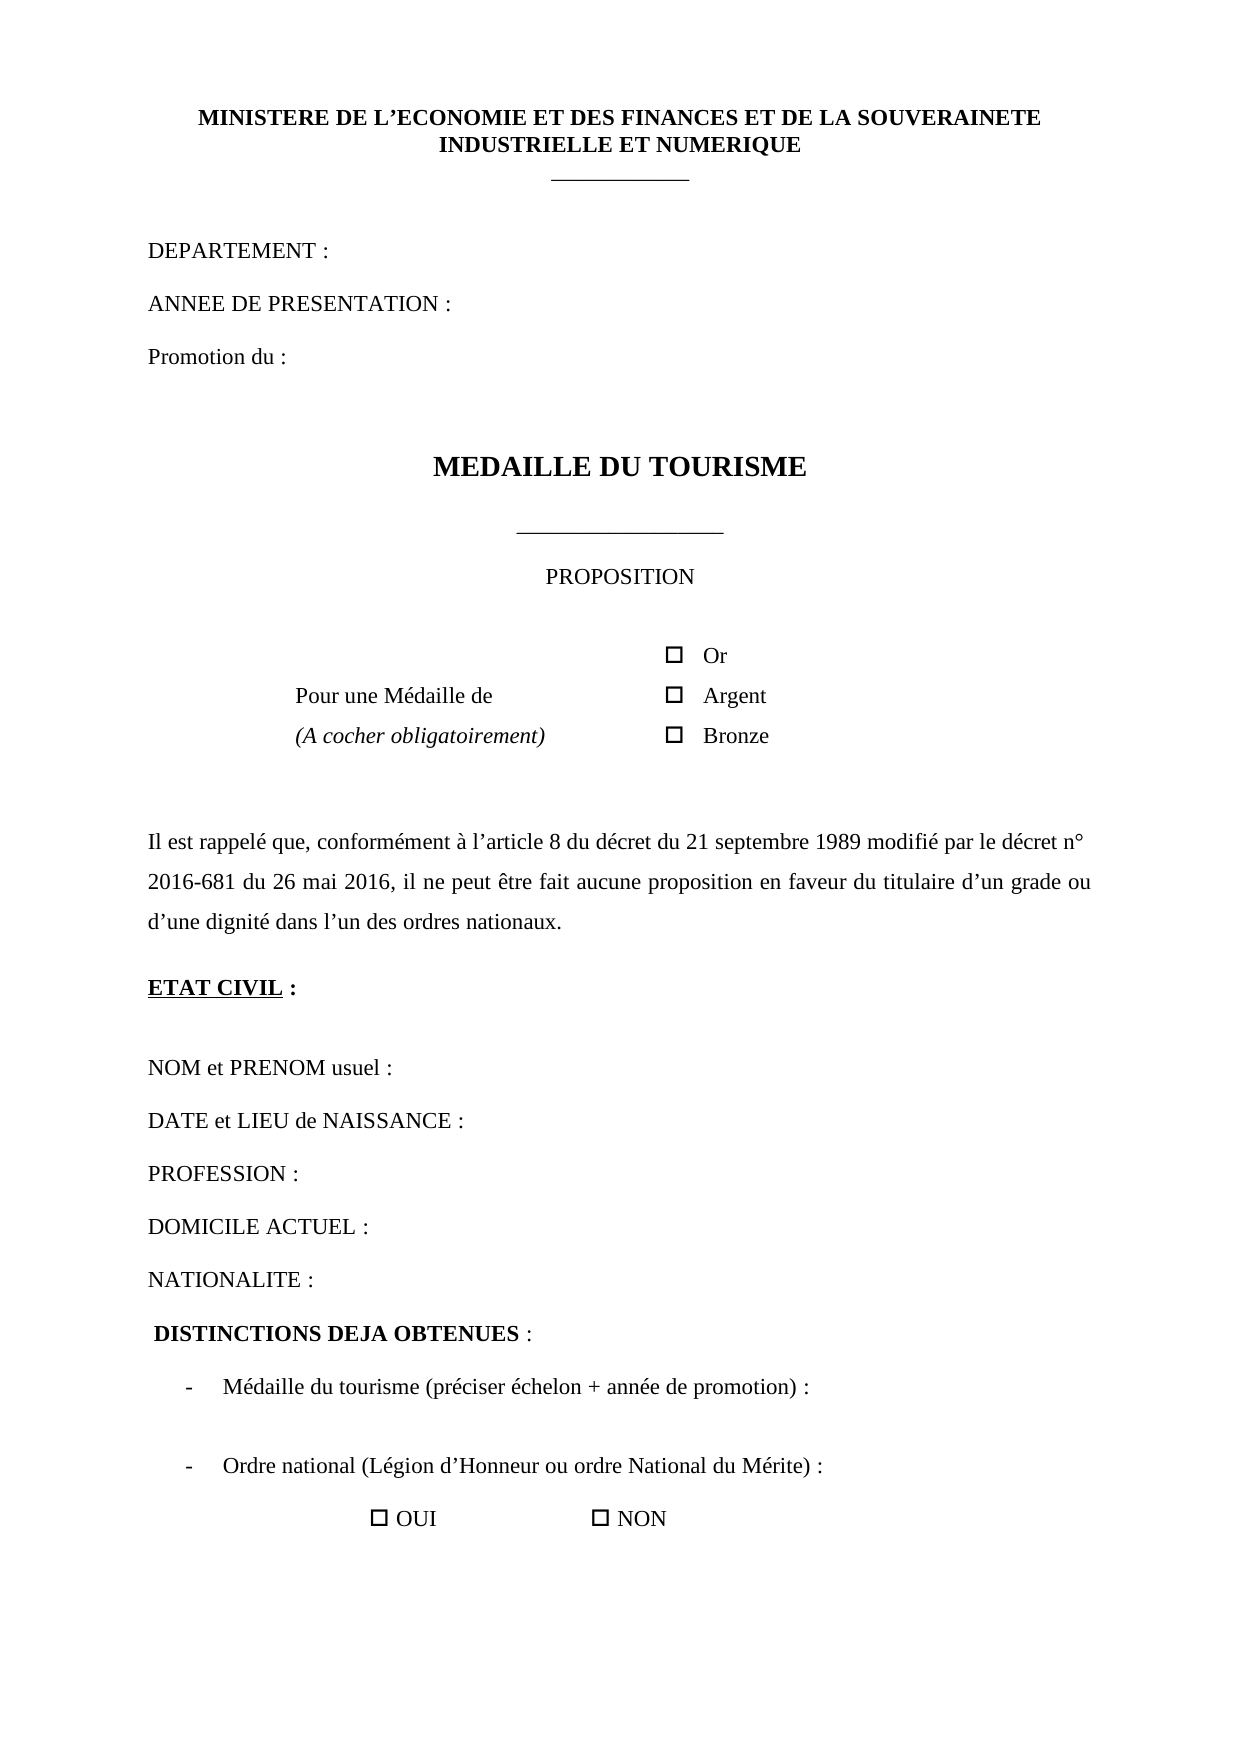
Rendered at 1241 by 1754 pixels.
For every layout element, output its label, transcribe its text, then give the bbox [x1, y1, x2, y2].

text  Or [148, 642, 1093, 669]
subtitle PROPOSITION [148, 563, 1093, 589]
text ETAT CIVIL : [148, 974, 1093, 1001]
text DATE et LIEU de NAISSANCE : [148, 1107, 1093, 1133]
subtitle MEDAILLE DU TOURISME [148, 449, 1093, 483]
text MINISTERE DE L’ECONOMIE ET DES FINANCES ET DE LA SOUVERAINETE INDUSTRIELLE ET NUMERIQUE [148, 104, 1093, 157]
subtitle  OUI  NON [295, 1505, 1093, 1532]
text NOM et PRENOM usuel : [148, 1054, 1093, 1080]
text PROFESSION : [148, 1160, 1093, 1187]
text DISTINCTIONS DEJA OBTENUES : [148, 1319, 1093, 1346]
text Pour une Médaille de  Argent [148, 682, 1093, 709]
text Il est rappelé que, conformément à l’article 8 du décret du 21 septembre 1989 modifié par le décret n° 2016-681 du 26 mai 2016, il ne peut être fait aucune proposition en faveur du titulaire d’un grade ou d’une dignité dans l’un des ordres nationaux. [148, 828, 1093, 934]
text ____________ [148, 157, 1093, 184]
text NATIONALITE : [148, 1266, 1093, 1293]
text (A cocher obligatoirement)  Bronze [148, 722, 1093, 748]
text DOMICILE ACTUEL : [148, 1213, 1093, 1240]
text DEPARTEMENT : [148, 237, 1093, 263]
list Médaille du tourisme (préciser échelon + année de promotion) : [185, 1372, 1093, 1399]
text __________________ [148, 509, 1093, 536]
text Promotion du : [148, 343, 1093, 370]
text ANNEE DE PRESENTATION : [148, 290, 1093, 317]
list Ordre national (Légion d’Honneur ou ordre National du Mérite) : [185, 1452, 1093, 1479]
